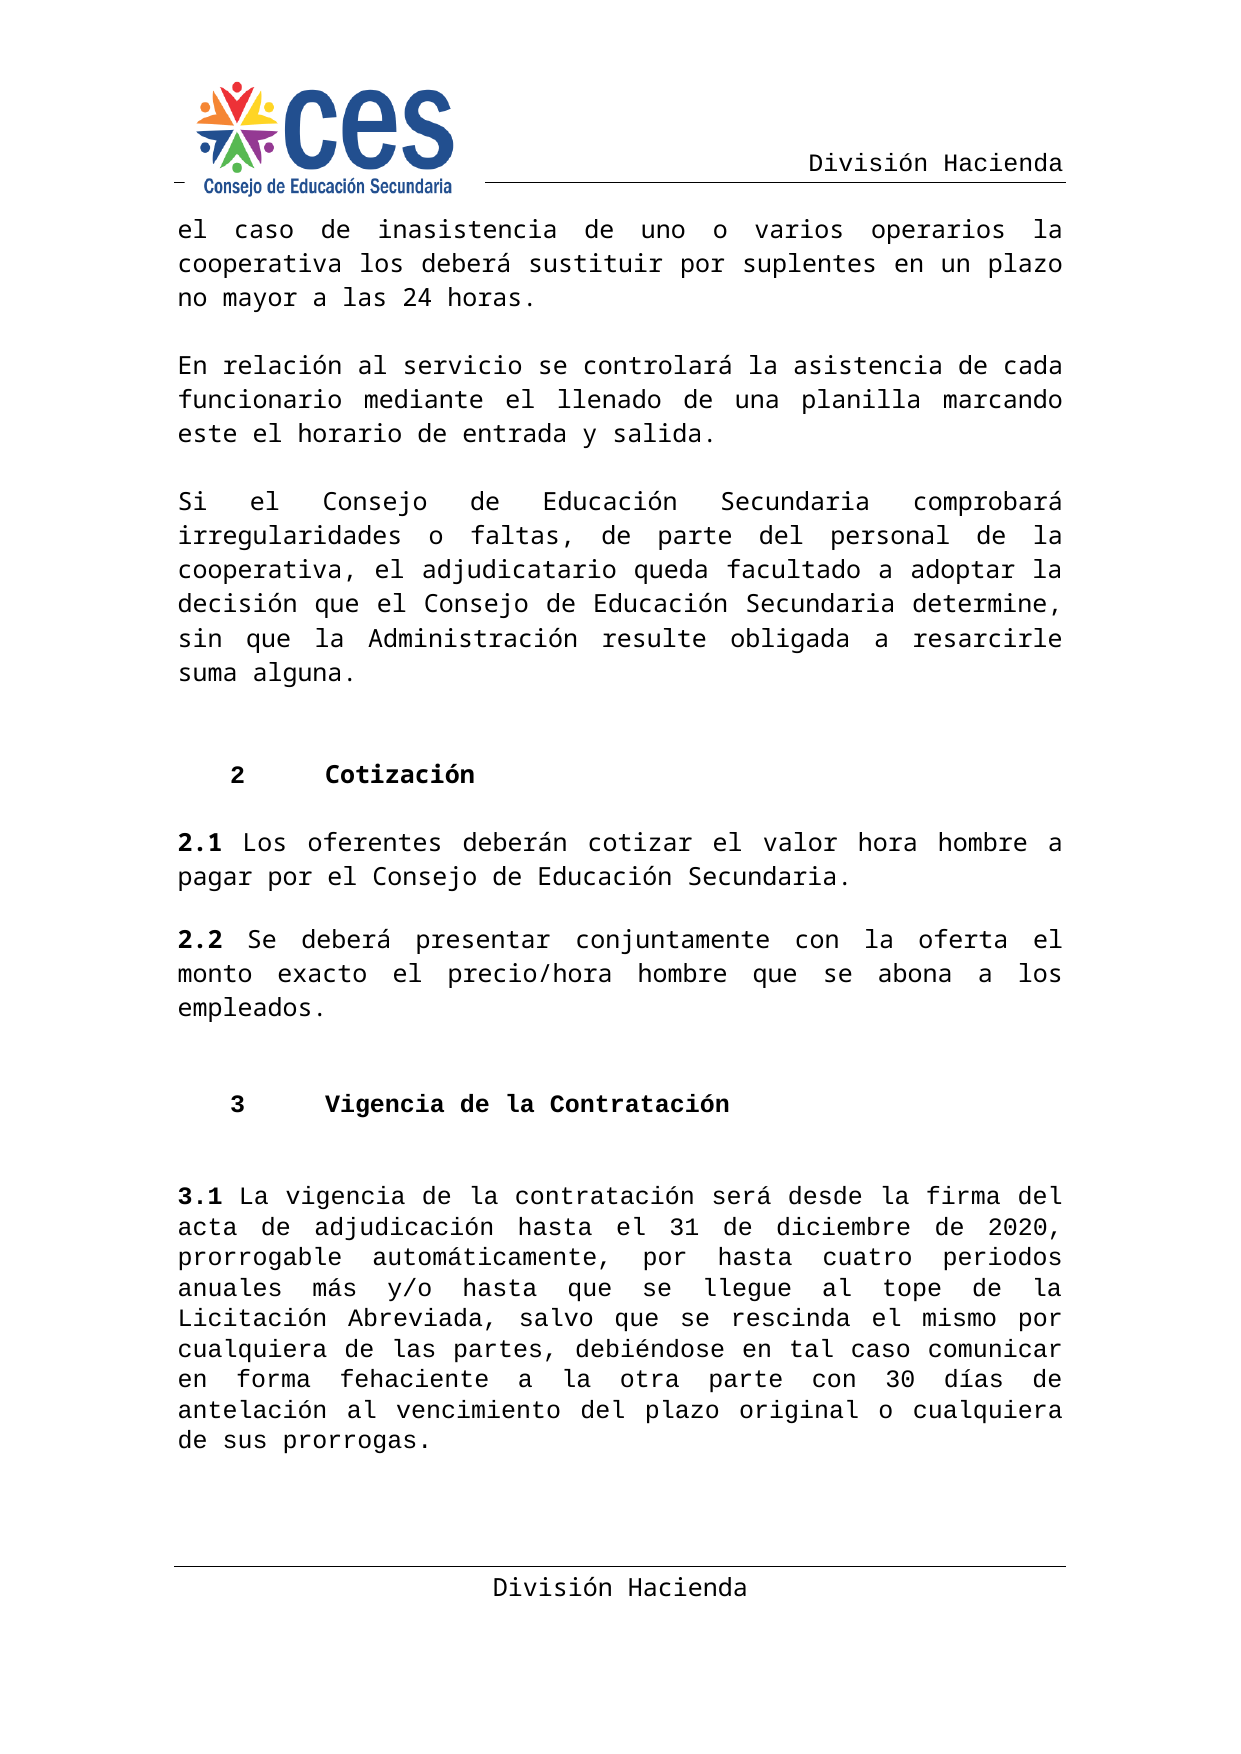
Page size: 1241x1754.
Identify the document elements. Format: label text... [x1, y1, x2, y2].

text En relación al servicio se controlará la asistencia de cada funcionario mediante el llenado de una planilla marcando este el horario de entrada y salida. [177, 348, 1063, 450]
text 2.1 Los oferentes deberán cotizar el valor hora hombre a pagar por el Consejo de Educación Secundaria. [177, 825, 1063, 893]
list 3.1 La vigencia de la contratación será desde la firma del acta de adjudicación hasta el 31 de diciembre de 2020, prorrogable automáticamente, por hasta cuatro periodos anuales más y/o hasta que se llegue al tope de la Licitación Abreviada, salvo que se rescinda el mismo por cualquiera de las partes, debiéndose en tal caso comunicar en forma fehaciente a la otra parte con 30 días de antelación al vencimiento del plazo original o cualquiera de sus prorrogas. [177, 1183, 1063, 1456]
text Si el Consejo de Educación Secundaria comprobará irregularidades o faltas, de parte del personal de la cooperativa, el adjudicatario queda facultado a adoptar la decisión que el Consejo de Educación Secundaria determine, sin que la Administración resulte obligada a resarcirle suma alguna. [177, 484, 1063, 688]
list Cotización [215, 756, 1063, 791]
text el caso de inasistencia de uno o varios operarios la cooperativa los deberá sustituir por suplentes en un plazo no mayor a las 24 horas. [177, 211, 1063, 314]
text 2.2 Se deberá presentar conjuntamente con la oferta el monto exacto el precio/hora hombre que se abona a los empleados. [177, 922, 1063, 1024]
list Vigencia de la Contratación [215, 1092, 1063, 1120]
